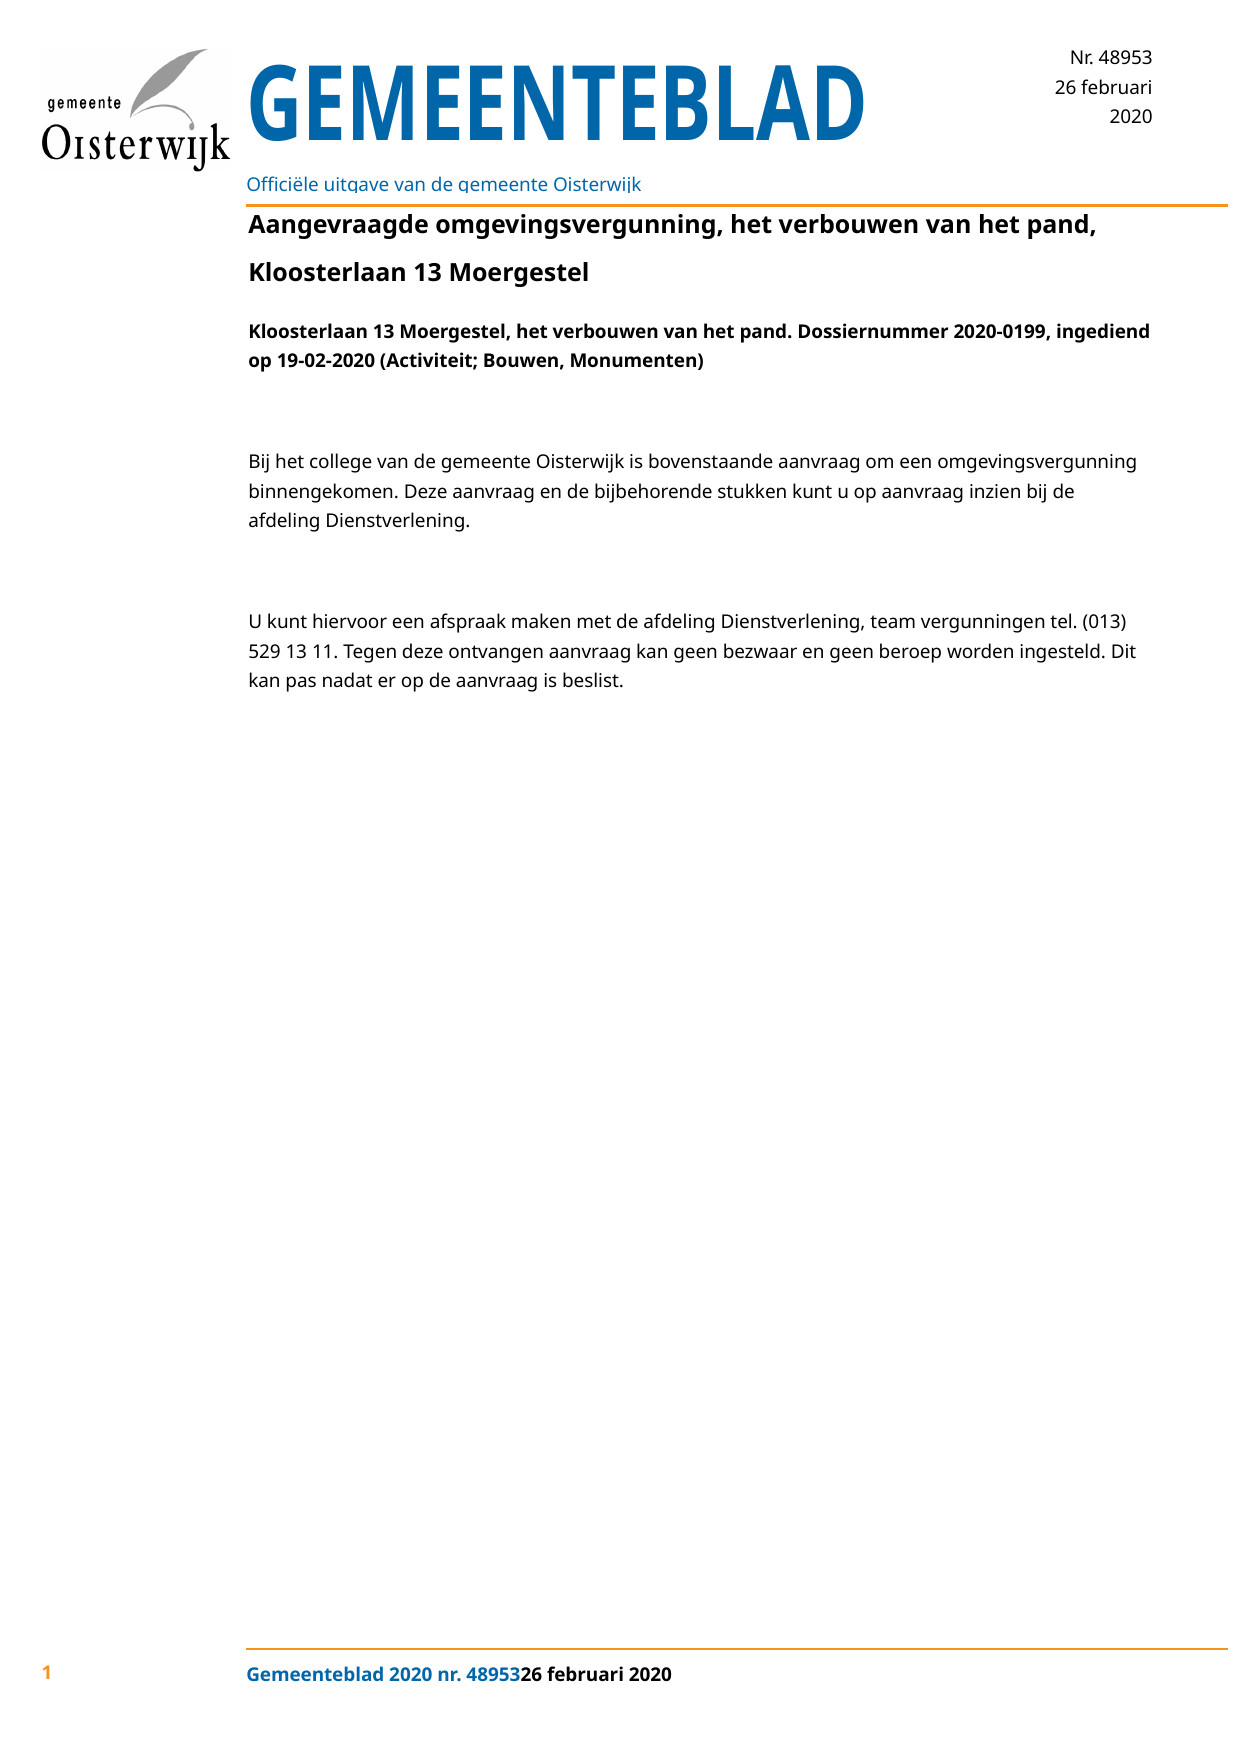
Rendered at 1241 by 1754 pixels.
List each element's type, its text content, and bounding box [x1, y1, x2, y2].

text Kloosterlaan 13 Moergestel, het verbouwen van het pand. Dossiernummer 2020-0199, ingediend op 19-02-2020 (Activiteit; Bouwen, Monumenten) [248, 318, 1152, 373]
text Bij het college van de gemeente Oisterwijk is bovenstaande aanvraag om een omgevingsvergunning binnengekomen. Deze aanvraag en de bijbehorende stukken kunt u op aanvraag inzien bij de afdeling Dienstverlening. [248, 448, 1152, 533]
text U kunt hiervoor een afspraak maken met de afdeling Dienstverlening, team vergunningen tel. (013) 529 13 11. Tegen deze ontvangen aanvraag kan geen bezwaar en geen beroep worden ingesteld. Dit kan pas nadat er op de aanvraag is beslist. [248, 608, 1152, 693]
picture [41, 47, 231, 172]
text Aangevraagde omgevingsvergunning, het verbouwen van het pand, Kloosterlaan 13 Moergestel [248, 207, 1152, 288]
